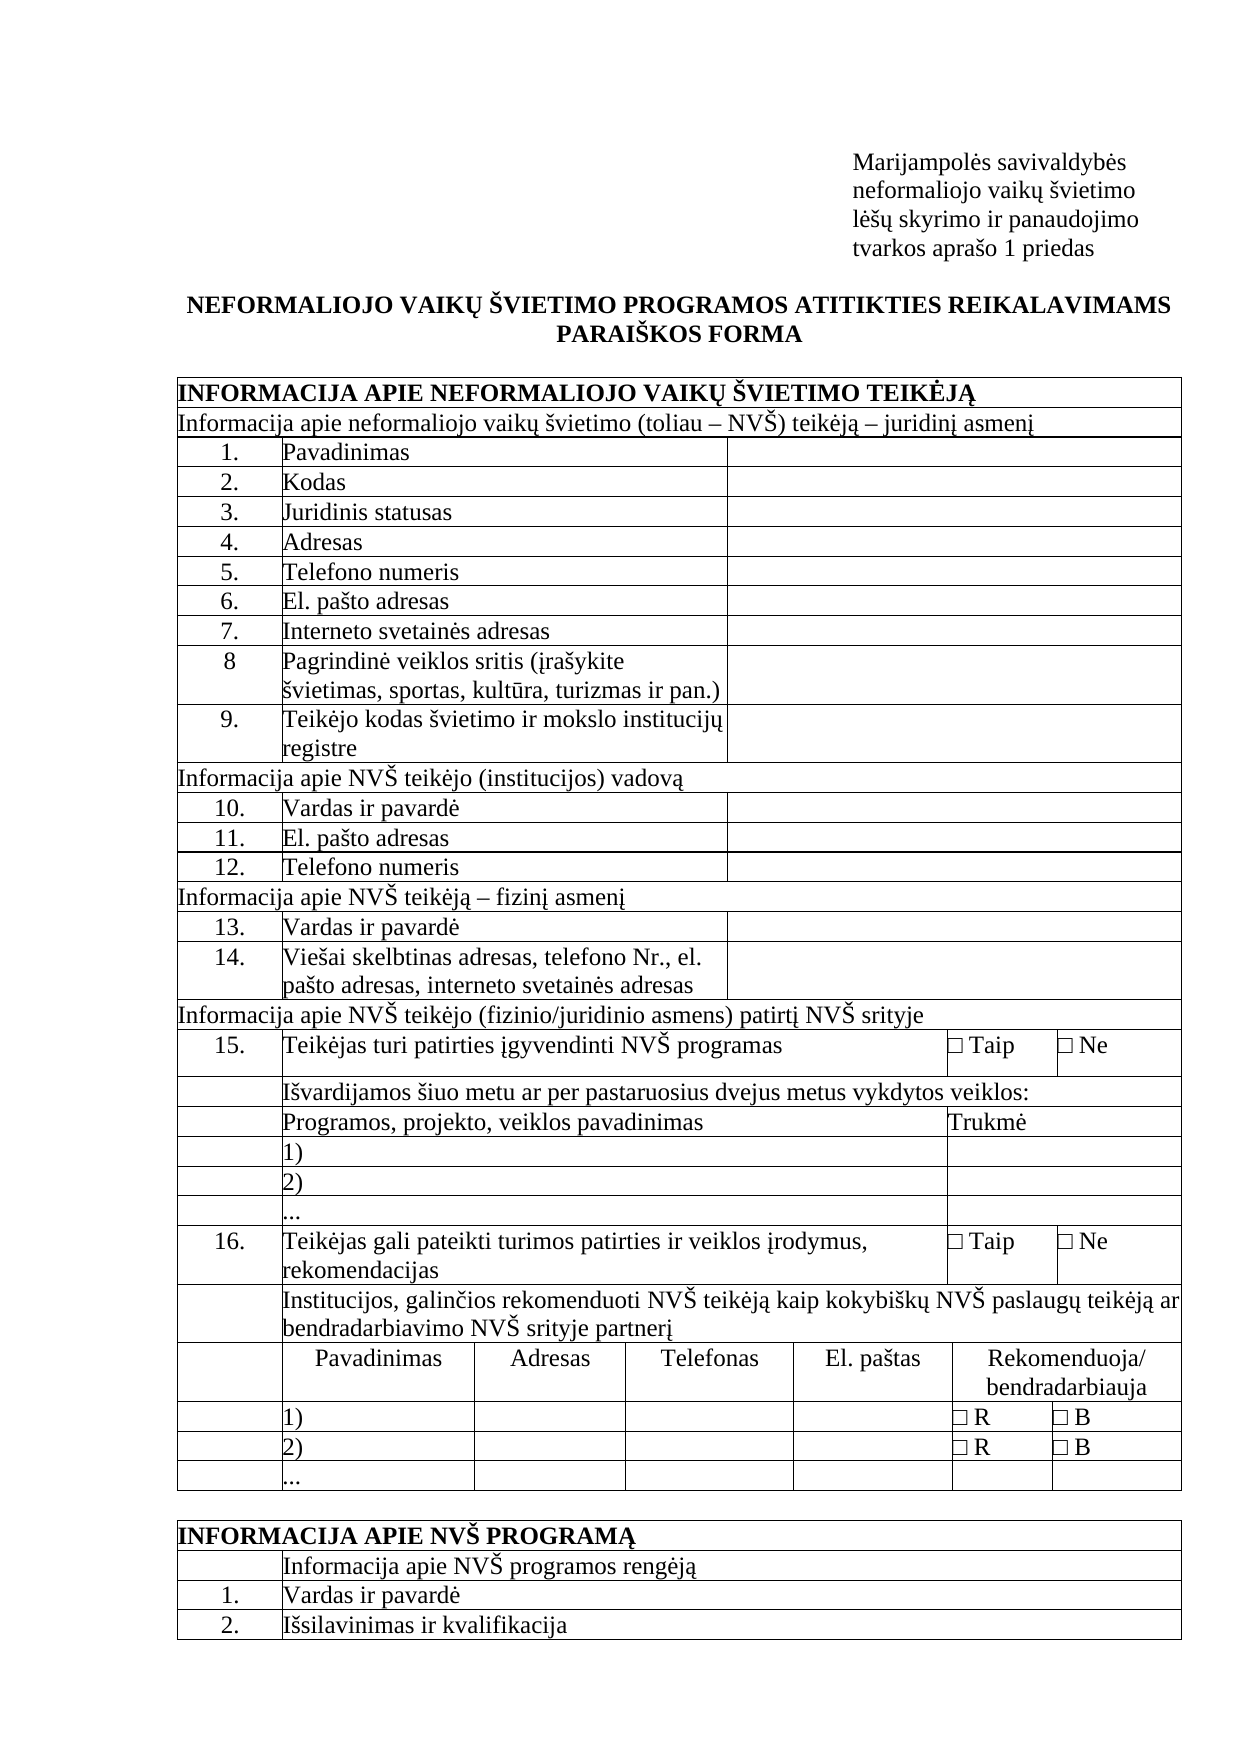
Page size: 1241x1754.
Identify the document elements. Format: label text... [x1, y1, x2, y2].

table_cell [178, 1107, 282, 1136]
table_cell Teikėjas turi patirties įgyvendinti NVŠ programas [283, 1030, 947, 1076]
table_cell [948, 1137, 1181, 1166]
table_cell [728, 467, 1181, 496]
table_cell [626, 1432, 793, 1460]
table_cell ... [283, 1461, 474, 1490]
table_cell Informacija apie NVŠ programos rengėją [283, 1551, 1181, 1579]
table_cell [178, 1077, 282, 1106]
table_cell [178, 1196, 282, 1225]
table_cell [178, 1285, 282, 1342]
table_cell Informacija apie NVŠ teikėją – fizinį asmenį [178, 882, 1181, 911]
table_cell [178, 1432, 282, 1460]
table_cell 9. [178, 705, 282, 762]
table_cell Adresas [475, 1343, 625, 1401]
table_header INFORMACIJA APIE NVŠ PROGRAMĄ [178, 1521, 1181, 1550]
table_cell Vardas ir pavardė [283, 793, 727, 822]
table_cell 15. [178, 1030, 282, 1076]
table_cell 2) [283, 1167, 947, 1195]
table_cell INFORMACIJA APIE NEFORMALIOJO VAIKŲ ŠVIETIMO TEIKĖJĄ [178, 378, 1181, 407]
table_cell Pagrindinė veiklos sritis (įrašykite švietimas, sportas, kultūra, turizmas ir pan.) [283, 646, 727, 703]
table_cell 1) [283, 1137, 947, 1166]
table_cell 2. [178, 1610, 282, 1639]
table_cell [728, 705, 1181, 762]
table_cell [728, 912, 1181, 941]
table_cell □ B [1053, 1402, 1181, 1431]
table_cell 10. [178, 793, 282, 822]
table_cell [794, 1402, 952, 1431]
table_cell 2) [283, 1432, 474, 1460]
table_cell Teikėjo kodas švietimo ir mokslo institucijų registre [283, 705, 727, 762]
table_cell [475, 1402, 625, 1431]
text lėšų skyrimo ir panaudojimo [852, 204, 1181, 233]
table_cell 16. [178, 1226, 282, 1284]
table_cell [178, 1402, 282, 1431]
text tvarkos aprašo 1 priedas [852, 233, 1181, 262]
table_cell [953, 1461, 1052, 1490]
table_cell [178, 1461, 282, 1490]
table_cell El. paštas [794, 1343, 952, 1401]
table_cell [626, 1402, 793, 1431]
table_cell Institucijos, galinčios rekomenduoti NVŠ teikėją kaip kokybiškų NVŠ paslaugų teikėją ar bendradarbiavimo NVŠ srityje partnerį [283, 1285, 1181, 1342]
table_cell □ Ne [1058, 1226, 1181, 1284]
table_cell Kodas [283, 467, 727, 496]
table_cell [794, 1461, 952, 1490]
table_header [177, 348, 282, 377]
table_cell Trukmė [948, 1107, 1181, 1136]
table_cell 5. [178, 557, 282, 585]
table_cell Viešai skelbtinas adresas, telefono Nr., el. pašto adresas, interneto svetainės adresas [283, 942, 727, 999]
table_cell Pavadinimas [283, 1343, 474, 1401]
table_cell 4. [178, 527, 282, 556]
table_cell Adresas [283, 527, 727, 556]
table_cell Programos, projekto, veiklos pavadinimas [283, 1107, 947, 1136]
table_cell [794, 1432, 952, 1460]
table_cell Informacija apie neformaliojo vaikų švietimo (toliau – NVŠ) teikėją – juridinį asmenį [178, 408, 1181, 436]
table_cell 8 [178, 646, 282, 703]
table_cell 11. [178, 823, 282, 851]
table_cell 1. [178, 1581, 282, 1609]
table_cell □ B [1053, 1432, 1181, 1460]
table_cell [178, 1167, 282, 1195]
table_cell 14. [178, 942, 282, 999]
table_cell [728, 646, 1181, 703]
table_cell Rekomenduoja/ bendradarbiauja [953, 1343, 1181, 1401]
table_cell 12. [178, 853, 282, 881]
table_cell [728, 497, 1181, 526]
table_cell □ R [953, 1402, 1052, 1431]
table_cell [728, 586, 1181, 615]
table_cell [178, 1551, 282, 1579]
table_cell □ Ne [1058, 1030, 1181, 1076]
table_cell 1) [283, 1402, 474, 1431]
table_cell Vardas ir pavardė [283, 912, 727, 941]
table_cell Telefono numeris [283, 853, 727, 881]
table_cell 2. [178, 467, 282, 496]
table_cell [728, 793, 1181, 822]
table_cell 6. [178, 586, 282, 615]
table_cell [626, 1461, 793, 1490]
table_cell [728, 438, 1181, 466]
table_cell Teikėjas gali pateikti turimos patirties ir veiklos įrodymus, rekomendacijas [283, 1226, 947, 1284]
table_cell □ Taip [948, 1030, 1057, 1076]
table_cell Išvardijamos šiuo metu ar per pastaruosius dvejus metus vykdytos veiklos: [283, 1077, 1181, 1106]
table_cell [728, 853, 1181, 881]
table_cell □ Taip [948, 1226, 1057, 1284]
table_cell [728, 616, 1181, 645]
table_cell ... [283, 1196, 947, 1225]
table_cell El. pašto adresas [283, 586, 727, 615]
table_cell [475, 1432, 625, 1460]
table_cell El. pašto adresas [283, 823, 727, 851]
table_cell [728, 557, 1181, 585]
table_cell □ R [953, 1432, 1052, 1460]
table_cell 1. [178, 438, 282, 466]
table_cell Išsilavinimas ir kvalifikacija [283, 1610, 1181, 1639]
table_cell [728, 942, 1181, 999]
table_cell [948, 1196, 1181, 1225]
table_cell [948, 1167, 1181, 1195]
table_cell Informacija apie NVŠ teikėjo (fizinio/juridinio asmens) patirtį NVŠ srityje [178, 1000, 1181, 1029]
text NEFORMALIOJO VAIKŲ ŠVIETIMO PROGRAMOS ATITIKTIES REIKALAVIMAMS PARAIŠKOS FORMA [177, 291, 1181, 348]
table_cell [178, 1343, 282, 1401]
table_cell [728, 527, 1181, 556]
table_cell 3. [178, 497, 282, 526]
table_cell [178, 1137, 282, 1166]
table_cell Pavadinimas [283, 438, 727, 466]
table_header [282, 348, 1181, 377]
table_cell Interneto svetainės adresas [283, 616, 727, 645]
text neformaliojo vaikų švietimo [852, 176, 1181, 204]
text Marijampolės savivaldybės [717, 147, 1181, 176]
table_cell Vardas ir pavardė [283, 1581, 1181, 1609]
table_cell [728, 823, 1181, 851]
table_cell 13. [178, 912, 282, 941]
table_cell [1053, 1461, 1181, 1490]
table_cell Telefono numeris [283, 557, 727, 585]
table_cell Informacija apie NVŠ teikėjo (institucijos) vadovą [178, 763, 1181, 792]
table_cell Juridinis statusas [283, 497, 727, 526]
table_cell Telefonas [626, 1343, 793, 1401]
table_cell [475, 1461, 625, 1490]
table_cell 7. [178, 616, 282, 645]
